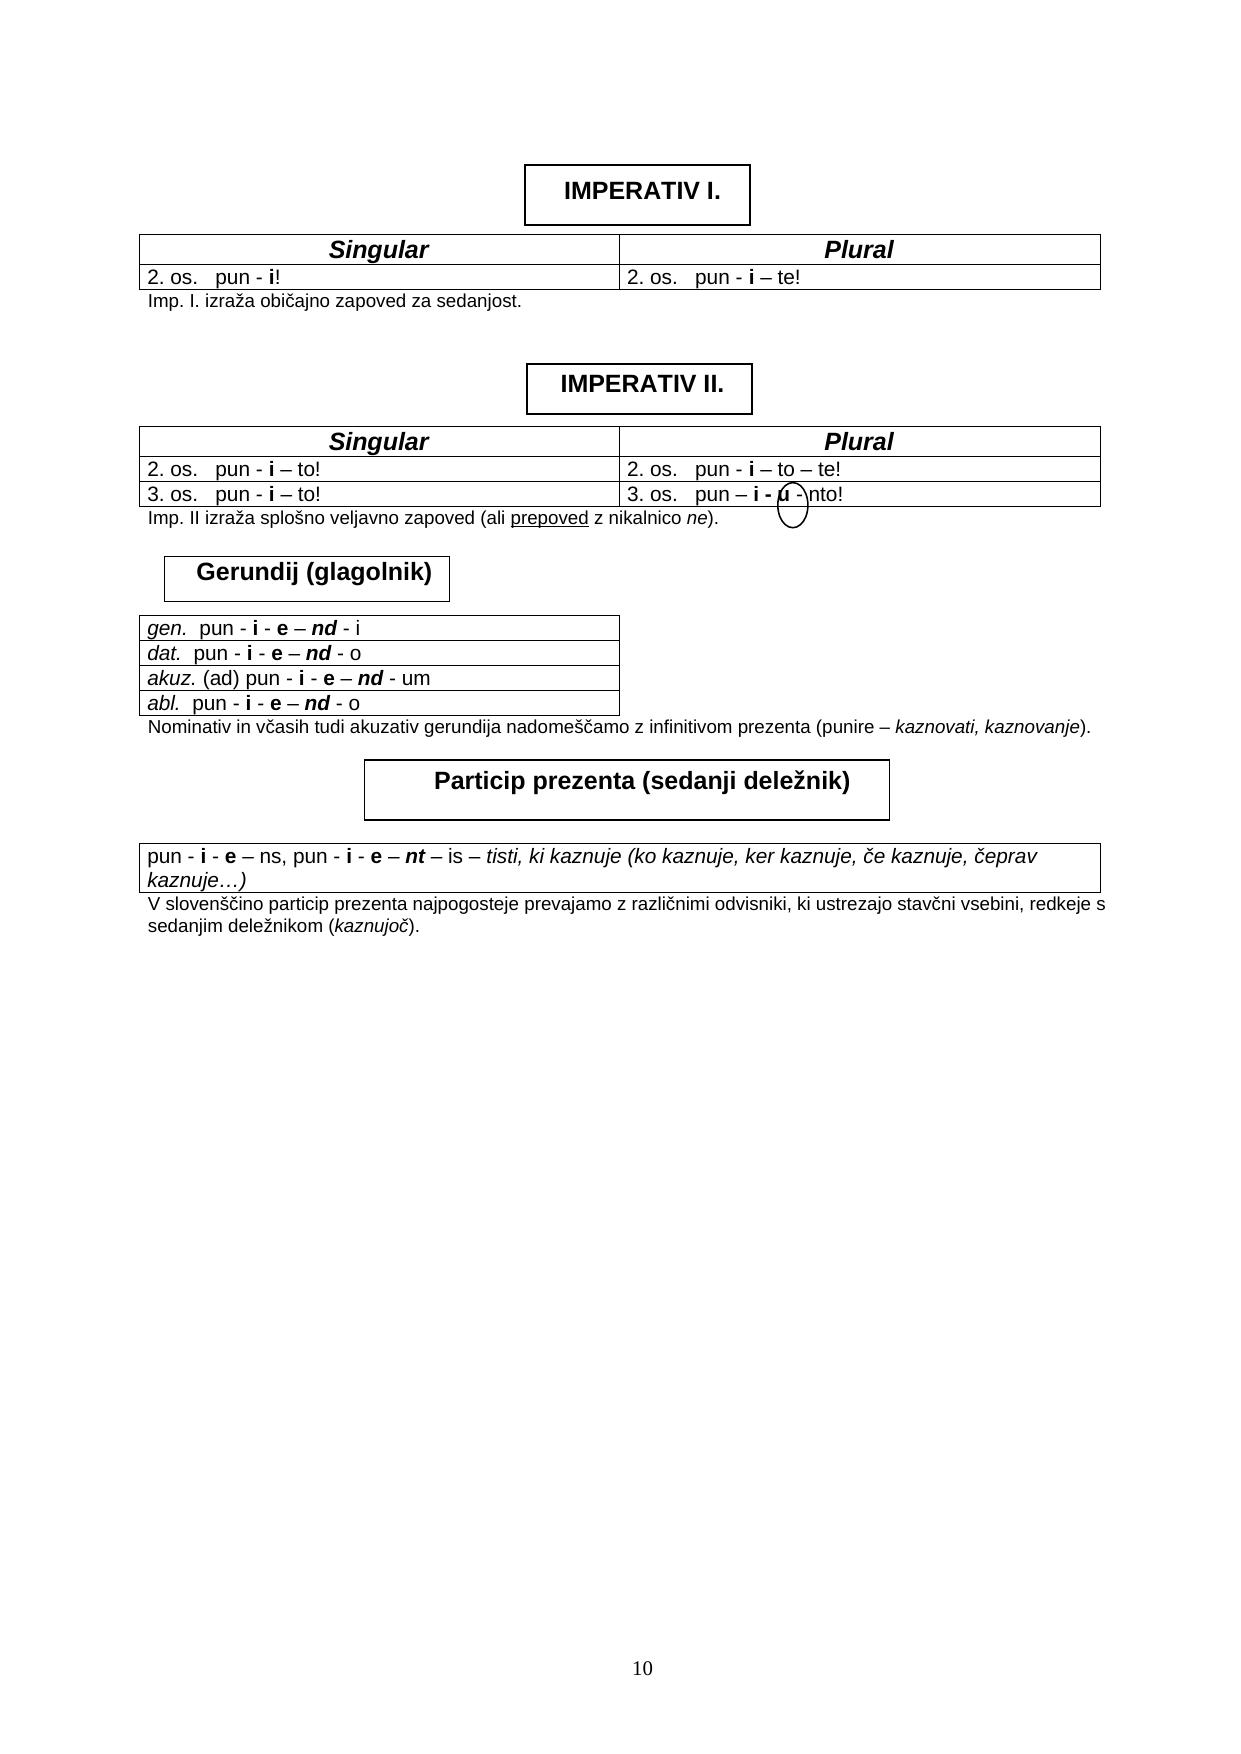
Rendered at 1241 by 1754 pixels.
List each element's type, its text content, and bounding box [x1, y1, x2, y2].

text Nominativ in včasih tudi akuzativ gerundija nadomeščamo z infinitivom prezenta (punire – kaznovati, kaznovanje). [148, 716, 1137, 737]
text IMPERATIV I. [526, 176, 749, 205]
table_header pun - i - e – ns, pun - i - e – nt – is – tisti, ki kaznuje (ko kaznuje, ker kaznuje, če kaznuje, čeprav kaznuje…) [140, 844, 1100, 892]
table_cell 3. os. pun – i - u - nto! [620, 482, 788, 506]
subtitle [148, 766, 364, 795]
text Gerundij (glagolnik) [165, 557, 449, 586]
text V slovenščino particip prezenta najpogosteje prevajamo z različnimi odvisniki, ki ustrezajo stavčni vsebini, redkeje s sedanjim deležnikom (kaznujoč). [148, 893, 1137, 936]
table_cell 2. os. pun - i – to – te! [620, 457, 1100, 481]
table_cell akuz. (ad) pun - i - e – nd - um [140, 666, 619, 690]
text [753, 369, 1137, 397]
text IMPERATIV II. [528, 369, 751, 397]
text [148, 557, 164, 586]
table_header Singular [140, 427, 619, 456]
table_cell 2. os. pun - i! [140, 265, 619, 289]
text [148, 176, 524, 205]
table_header Plural [620, 427, 1100, 456]
table_header Singular [140, 235, 619, 264]
text [796, 507, 1137, 529]
text Imp. I. izraža običajno zapoved za sedanjost. [148, 290, 1137, 311]
text Imp. II izraža splošno veljavno zapoved (ali prepoved z nikalnico ne). [148, 507, 790, 529]
text [450, 557, 1137, 586]
table_cell 3. os. pun - i – to! [140, 482, 619, 506]
subtitle [890, 766, 1137, 795]
table_cell 3. os. pun – i - u - nto! [779, 484, 807, 506]
table_cell dat. pun - i - e – nd - o [140, 641, 619, 665]
table_header gen. pun - i - e – nd - i [140, 616, 619, 640]
table_cell 3. os. pun – i - u - nto! [798, 482, 1100, 506]
text [751, 176, 1137, 205]
text [148, 369, 526, 397]
subtitle Particip prezenta (sedanji deležnik) [365, 766, 889, 795]
table_cell 2. os. pun - i – to! [140, 457, 619, 481]
table_header Plural [620, 235, 1100, 264]
table_cell abl. pun - i - e – nd - o [140, 691, 619, 715]
table_cell 2. os. pun - i – te! [620, 265, 1100, 289]
